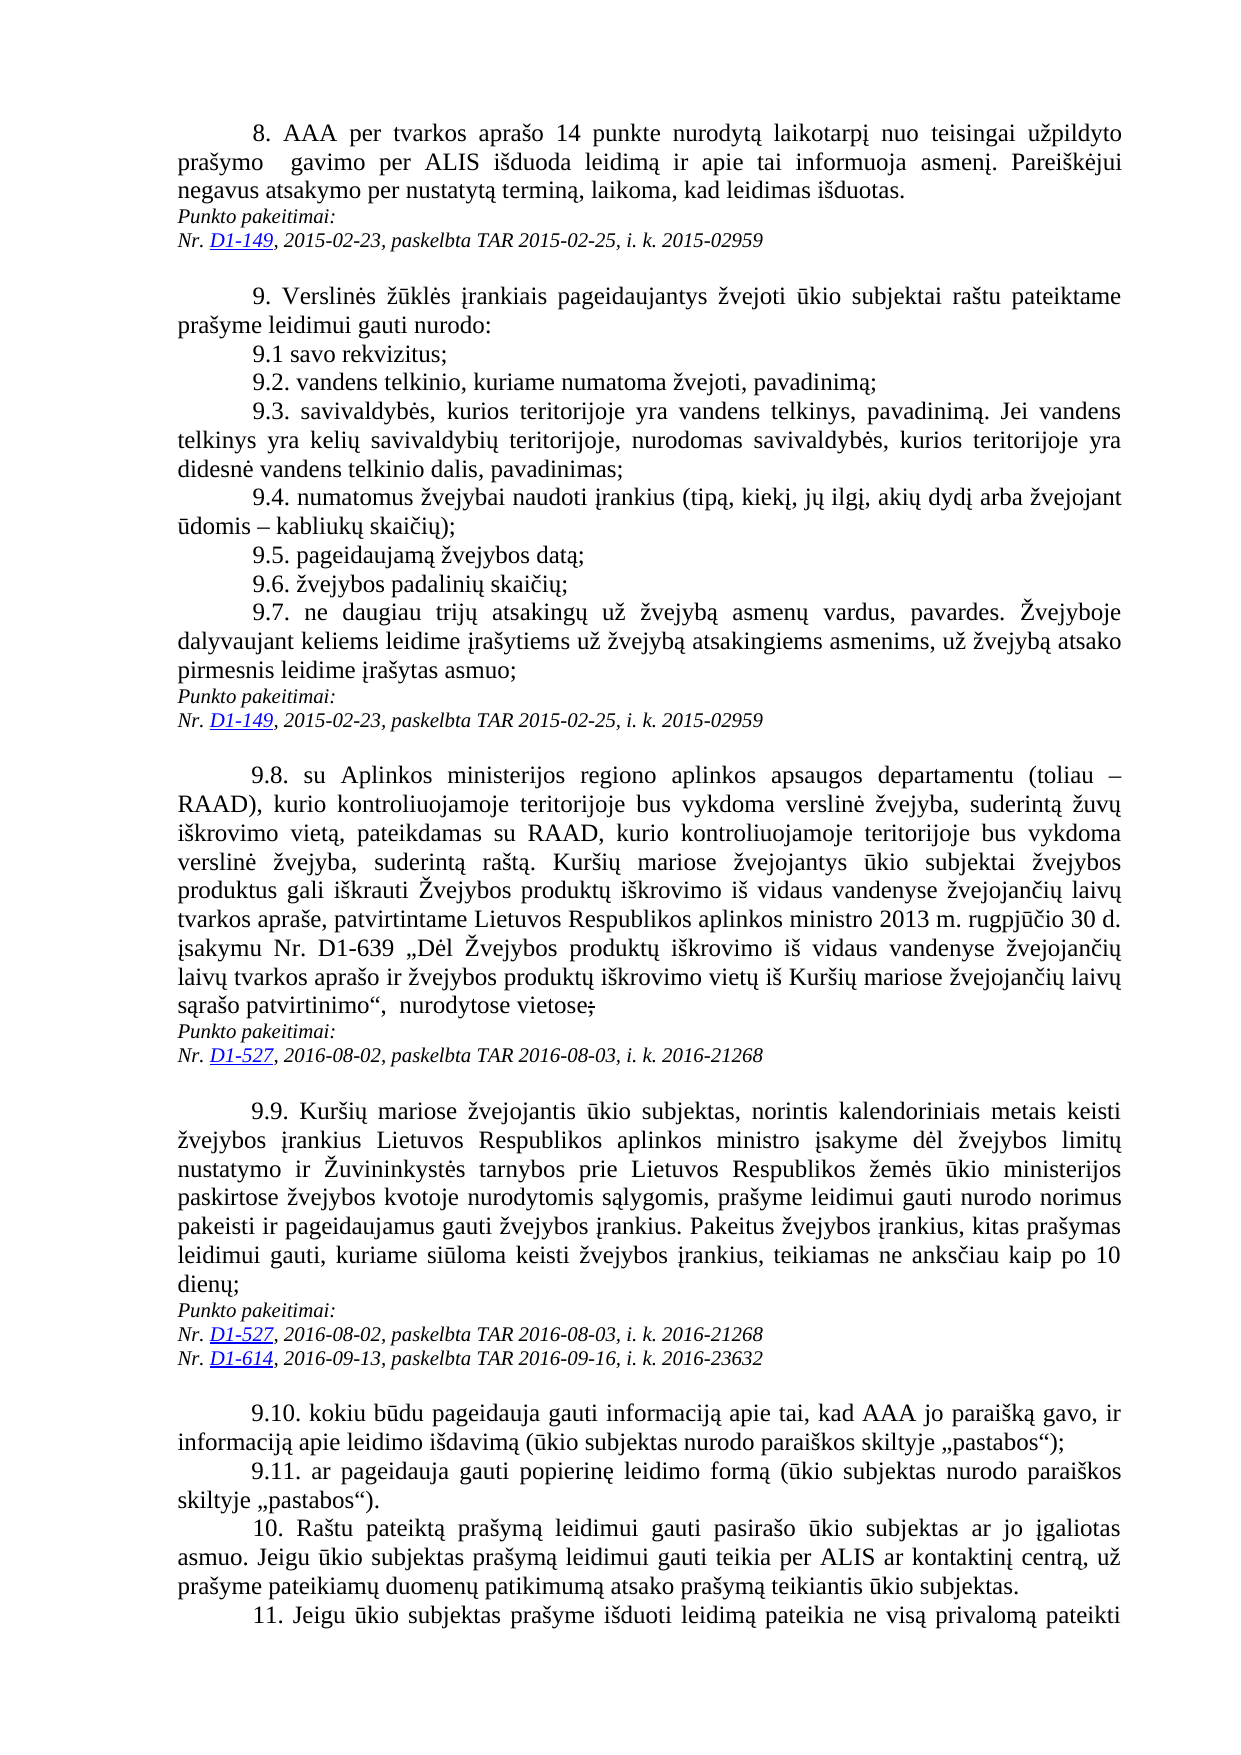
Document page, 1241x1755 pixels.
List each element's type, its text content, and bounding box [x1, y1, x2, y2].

text Nr. D1-149, 2015-02-23, paskelbta TAR 2015-02-25, i. k. 2015-02959 [177, 708, 1122, 732]
text 9.6. žvejybos padalinių skaičių; [177, 569, 1122, 597]
text 10. Raštu pateiktą prašymą leidimui gauti pasirašo ūkio subjektas ar jo įgaliotas asmuo. Jeigu ūkio subjektas prašymą leidimui gauti teikia per ALIS ar kontaktinį centrą, už prašyme pateikiamų duomenų patikimumą atsako prašymą teikiantis ūkio subjektas. [177, 1513, 1122, 1600]
text Nr. D1-614, 2016-09-13, paskelbta TAR 2016-09-16, i. k. 2016-23632 [177, 1346, 1122, 1370]
text 9.9. Kuršių mariose žvejojantis ūkio subjektas, norintis kalendoriniais metais keisti žvejybos įrankius Lietuvos Respublikos aplinkos ministro įsakyme dėl žvejybos limitų nustatymo ir Žuvininkystės tarnybos prie Lietuvos Respublikos žemės ūkio ministerijos paskirtose žvejybos kvotoje nurodytomis sąlygomis, prašyme leidimui gauti nurodo norimus pakeisti ir pageidaujamus gauti žvejybos įrankius. Pakeitus žvejybos įrankius, kitas prašymas leidimui gauti, kuriame siūloma keisti žvejybos įrankius, teikiamas ne anksčiau kaip po 10 dienų; [177, 1096, 1122, 1297]
text 9.10. kokiu būdu pageidauja gauti informaciją apie tai, kad AAA jo paraišką gavo, ir informaciją apie leidimo išdavimą (ūkio subjektas nurodo paraiškos skiltyje „pastabos“); [177, 1398, 1122, 1456]
text 9.7. ne daugiau trijų atsakingų už žvejybą asmenų vardus, pavardes. Žvejyboje dalyvaujant keliems leidime įrašytiems už žvejybą atsakingiems asmenims, už žvejybą atsako pirmesnis leidime įrašytas asmuo; [177, 597, 1122, 684]
text Punkto pakeitimai: [177, 684, 1122, 708]
text 9.4. numatomus žvejybai naudoti įrankius (tipą, kiekį, jų ilgį, akių dydį arba žvejojant ūdomis – kabliukų skaičių); [177, 482, 1122, 540]
text Nr. D1-527, 2016-08-02, paskelbta TAR 2016-08-03, i. k. 2016-21268 [177, 1322, 1122, 1346]
text 9.2. vandens telkinio, kuriame numatoma žvejoti, pavadinimą; [177, 367, 1122, 396]
text Punkto pakeitimai: [177, 1019, 1122, 1043]
text 9.5. pageidaujamą žvejybos datą; [177, 540, 1122, 569]
text Nr. D1-149, 2015-02-23, paskelbta TAR 2015-02-25, i. k. 2015-02959 [177, 228, 1122, 252]
text Nr. D1-527, 2016-08-02, paskelbta TAR 2016-08-03, i. k. 2016-21268 [177, 1043, 1122, 1067]
text 9. Verslinės žūklės įrankiais pageidaujantys žvejoti ūkio subjektai raštu pateiktame prašyme leidimui gauti nurodo: [177, 281, 1122, 339]
text 9.3. savivaldybės, kurios teritorijoje yra vandens telkinys, pavadinimą. Jei vandens telkinys yra kelių savivaldybių teritorijoje, nurodomas savivaldybės, kurios teritorijoje yra didesnė vandens telkinio dalis, pavadinimas; [177, 396, 1122, 482]
text Punkto pakeitimai: [177, 1297, 1122, 1322]
text 9.11. ar pageidauja gauti popierinę leidimo formą (ūkio subjektas nurodo paraiškos skiltyje „pastabos“). [177, 1456, 1122, 1513]
text 9.1 savo rekvizitus; [177, 339, 1122, 367]
text Punkto pakeitimai: [177, 204, 1122, 228]
text 8. AAA per tvarkos aprašo 14 punkte nurodytą laikotarpį nuo teisingai užpildyto prašymo gavimo per ALIS išduoda leidimą ir apie tai informuoja asmenį. Pareiškėjui negavus atsakymo per nustatytą terminą, laikoma, kad leidimas išduotas. [177, 118, 1122, 204]
text 11. Jeigu ūkio subjektas prašyme išduoti leidimą pateikia ne visą privalomą pateikti [177, 1600, 1122, 1628]
text 9.8. su Aplinkos ministerijos regiono aplinkos apsaugos departamentu (toliau – RAAD), kurio kontroliuojamoje teritorijoje bus vykdoma verslinė žvejyba, suderintą žuvų iškrovimo vietą, pateikdamas su RAAD, kurio kontroliuojamoje teritorijoje bus vykdoma verslinė žvejyba, suderintą raštą. Kuršių mariose žvejojantys ūkio subjektai žvejybos produktus gali iškrauti Žvejybos produktų iškrovimo iš vidaus vandenyse žvejojančių laivų tvarkos apraše, patvirtintame Lietuvos Respublikos aplinkos ministro 2013 m. rugpjūčio 30 d. įsakymu Nr. D1-639 „Dėl Žvejybos produktų iškrovimo iš vidaus vandenyse žvejojančių laivų tvarkos aprašo ir žvejybos produktų iškrovimo vietų iš Kuršių mariose žvejojančių laivų sąrašo patvirtinimo“, nurodytose vietose; [177, 761, 1122, 1019]
